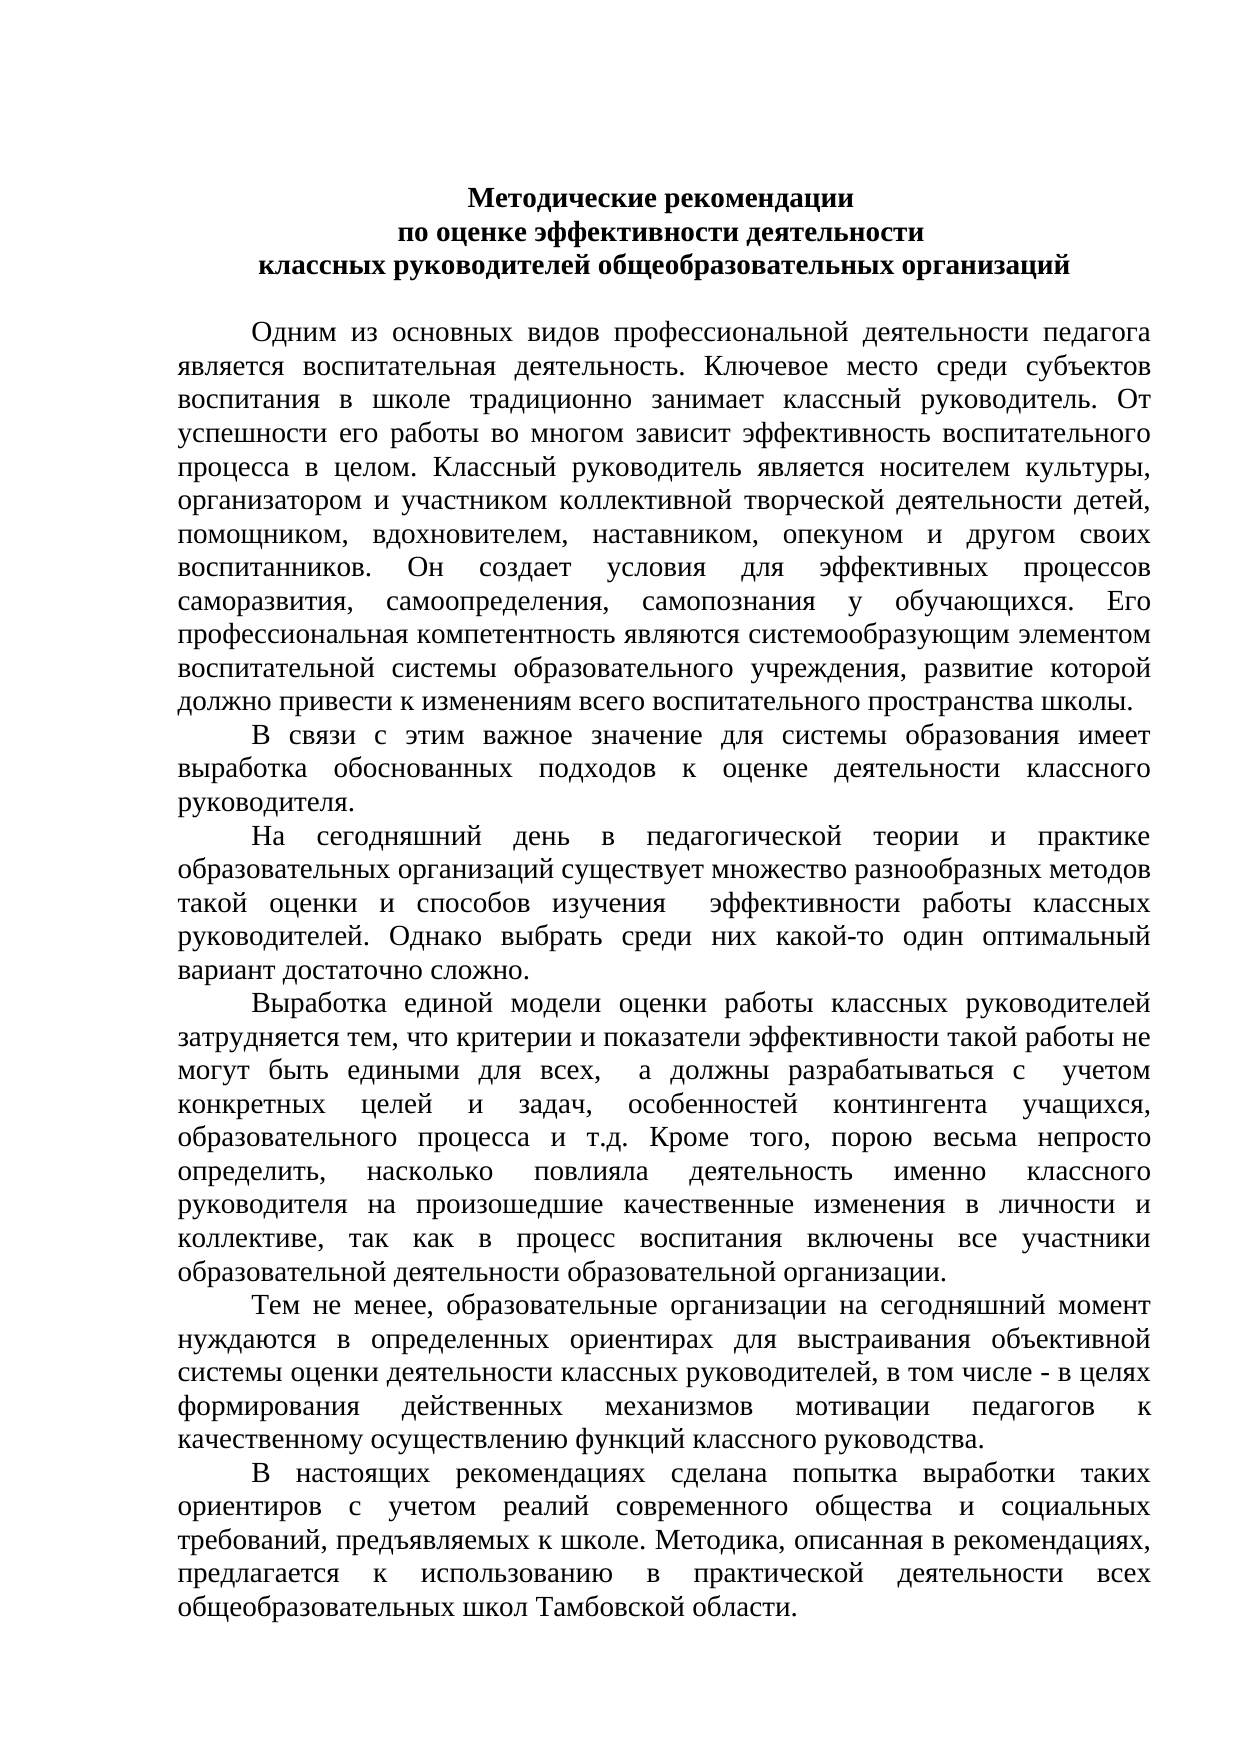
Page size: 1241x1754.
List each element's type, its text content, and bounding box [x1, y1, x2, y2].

text Тем не менее, образовательные организации на сегодняшний момент нуждаются в определенных ориентирах для выстраивания объективной системы оценки деятельности классных руководителей, в том числе - в целях формирования действенных механизмов мотивации педагогов к качественному осуществлению функций классного руководства. [177, 1287, 1152, 1455]
text классных руководителей общеобразовательных организаций [177, 247, 1152, 281]
text Одним из основных видов профессиональной деятельности педагога является воспитательная деятельность. Ключевое место среди субъектов воспитания в школе традиционно занимает классный руководитель. От успешности его работы во многом зависит эффективность воспитательного процесса в целом. Классный руководитель является носителем культуры, организатором и участником коллективной творческой деятельности детей, помощником, вдохновителем, наставником, опекуном и другом своих воспитанников. Он создает условия для эффективных процессов саморазвития, самоопределения, самопознания у обучающихся. Его профессиональная компетентность являются системообразующим элементом воспитательной системы образовательного учреждения, развитие которой должно привести к изменениям всего воспитательного пространства школы. [177, 314, 1152, 717]
text На сегодняшний день в педагогической теории и практике образовательных организаций существует множество разнообразных методов такой оценки и способов изучения эффективности работы классных руководителей. Однако выбрать среди них какой-то один оптимальный вариант достаточно сложно. [177, 818, 1152, 985]
text Выработка единой модели оценки работы классных руководителей затрудняется тем, что критерии и показатели эффективности такой работы не могут быть едиными для всех, а должны разрабатываться с учетом конкретных целей и задач, особенностей контингента учащихся, образовательного процесса и т.д. Кроме того, порою весьма непросто определить, насколько повлияла деятельность именно классного руководителя на произошедшие качественные изменения в личности и коллективе, так как в процесс воспитания включены все участники образовательной деятельности образовательной организации. [177, 985, 1152, 1287]
text В настоящих рекомендациях сделана попытка выработки таких ориентиров с учетом реалий современного общества и социальных требований, предъявляемых к школе. Методика, описанная в рекомендациях, предлагается к использованию в практической деятельности всех общеобразовательных школ Тамбовской области. [177, 1455, 1152, 1623]
text Методические рекомендации [177, 180, 1152, 214]
text В связи с этим важное значение для системы образования имеет выработка обоснованных подходов к оценке деятельности классного руководителя. [177, 717, 1152, 818]
text по оценке эффективности деятельности [177, 214, 1152, 247]
